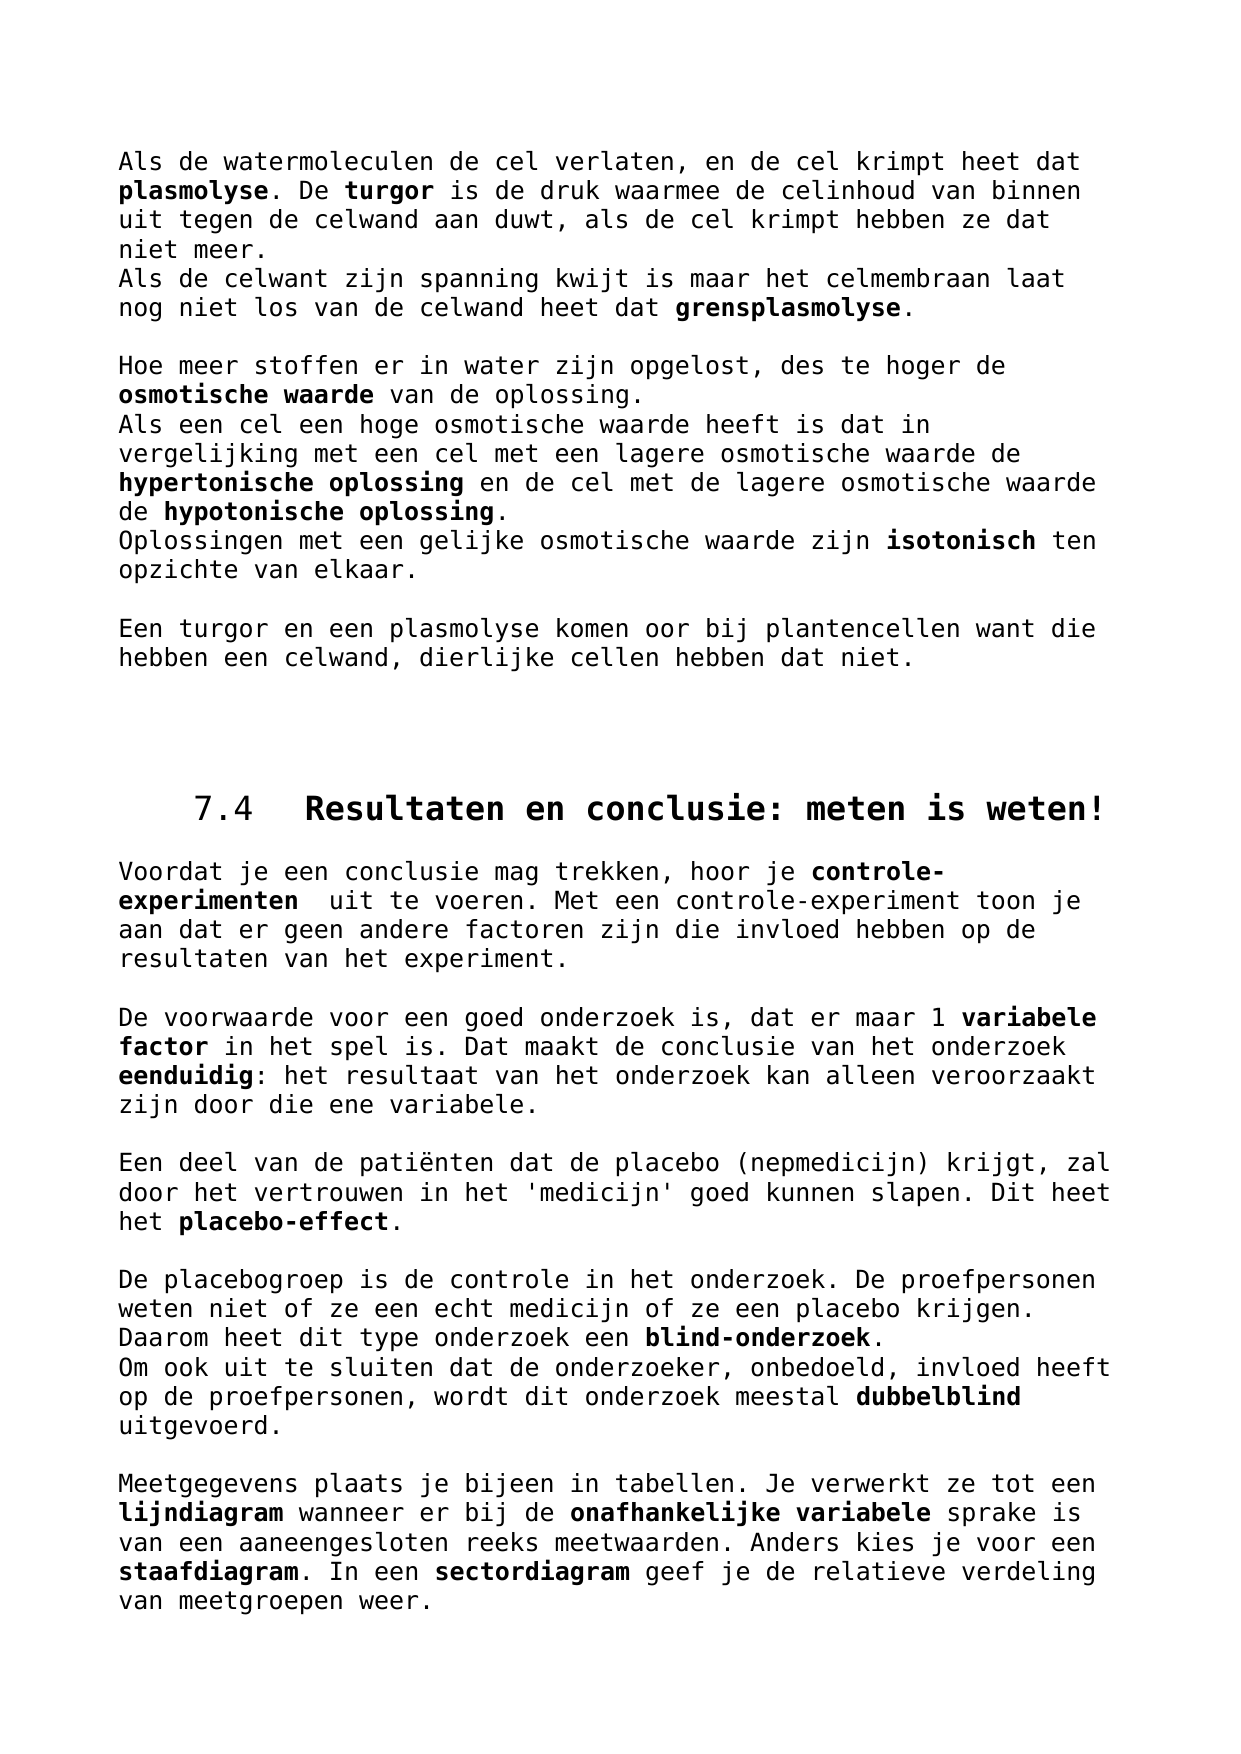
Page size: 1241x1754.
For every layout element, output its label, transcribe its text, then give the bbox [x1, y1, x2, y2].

text De placebogroep is de controle in het onderzoek. De proefpersonen weten niet of ze een echt medicijn of ze een placebo krijgen. Daarom heet dit type onderzoek een blind-onderzoek. [118, 1265, 1122, 1353]
list Resultaten en conclusie: meten is weten! [193, 789, 1122, 828]
text De voorwaarde voor een goed onderzoek is, dat er maar 1 variabele factor in het spel is. Dat maakt de conclusie van het onderzoek eenduidig: het resultaat van het onderzoek kan alleen veroorzaakt zijn door die ene variabele. [118, 1003, 1122, 1119]
text Een turgor en een plasmolyse komen oor bij plantencellen want die hebben een celwand, dierlijke cellen hebben dat niet. [118, 614, 1122, 672]
text Een deel van de patiënten dat de placebo (nepmedicijn) krijgt, zal door het vertrouwen in het 'medicijn' goed kunnen slapen. Dit heet het placebo-effect. [118, 1149, 1122, 1236]
text Als een cel een hoge osmotische waarde heeft is dat in vergelijking met een cel met een lagere osmotische waarde de hypertonische oplossing en de cel met de lagere osmotische waarde de hypotonische oplossing. [118, 410, 1122, 526]
text Meetgegevens plaats je bijeen in tabellen. Je verwerkt ze tot een lijndiagram wanneer er bij de onafhankelijke variabele sprake is van een aaneengesloten reeks meetwaarden. Anders kies je voor een staafdiagram. In een sectordiagram geef je de relatieve verdeling van meetgroepen weer. [118, 1469, 1122, 1615]
text Als de celwant zijn spanning kwijt is maar het celmembraan laat nog niet los van de celwand heet dat grensplasmolyse. [118, 264, 1122, 322]
text Om ook uit te sluiten dat de onderzoeker, onbedoeld, invloed heeft op de proefpersonen, wordt dit onderzoek meestal dubbelblind uitgevoerd. [118, 1353, 1122, 1440]
text Hoe meer stoffen er in water zijn opgelost, des te hoger de osmotische waarde van de oplossing. [118, 351, 1122, 410]
text Als de watermoleculen de cel verlaten, en de cel krimpt heet dat plasmolyse. De turgor is de druk waarmee de celinhoud van binnen uit tegen de celwand aan duwt, als de cel krimpt hebben ze dat niet meer. [118, 147, 1122, 264]
text Oplossingen met een gelijke osmotische waarde zijn isotonisch ten opzichte van elkaar. [118, 526, 1122, 585]
text Voordat je een conclusie mag trekken, hoor je controle-experimenten uit te voeren. Met een controle-experiment toon je aan dat er geen andere factoren zijn die invloed hebben op de resultaten van het experiment. [118, 857, 1122, 974]
